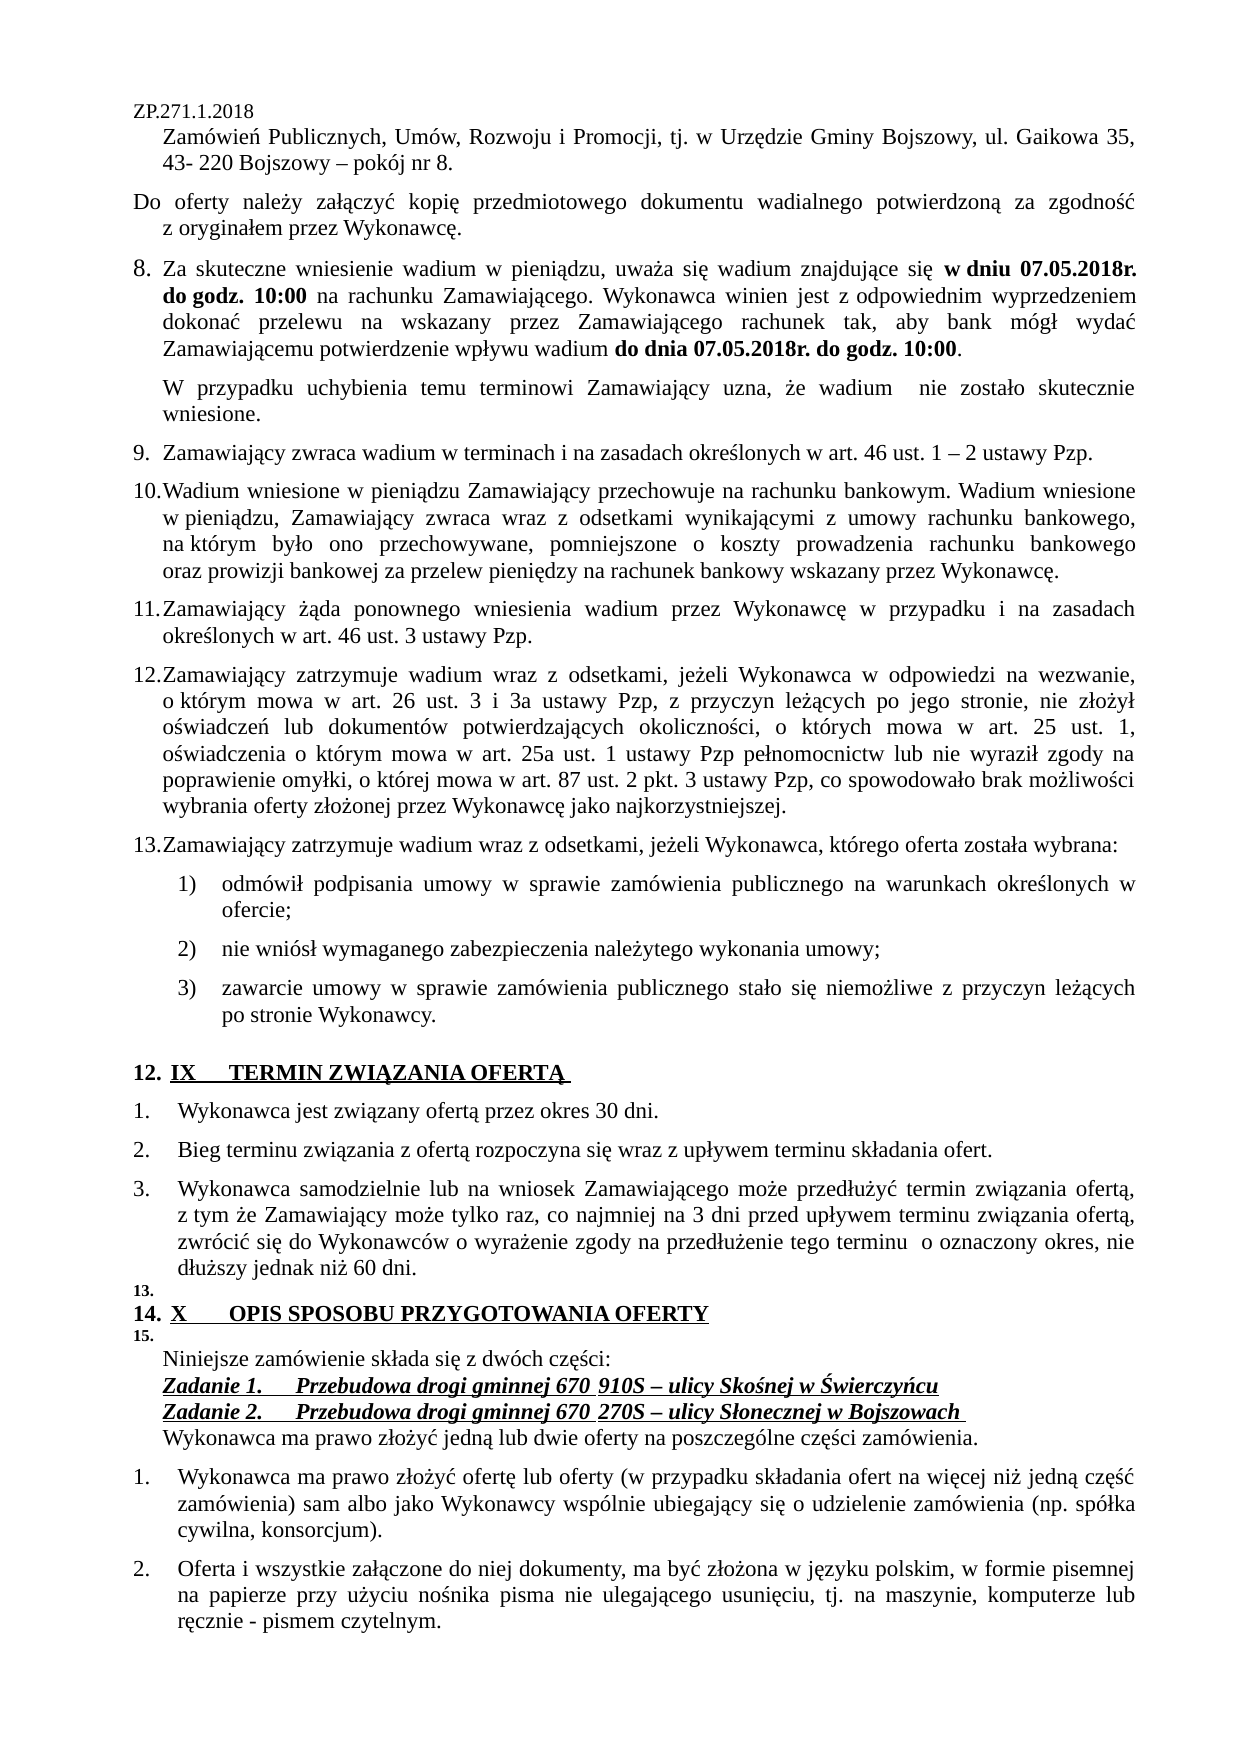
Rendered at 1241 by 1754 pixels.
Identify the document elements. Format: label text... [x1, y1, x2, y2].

list Wykonawca samodzielnie lub na wniosek Zamawiającego może przedłużyć termin związania ofertą, z tym że Zamawiający może tylko raz, co najmniej na 3 dni przed upływem terminu związania ofertą, zwrócić się do Wykonawców o wyrażenie zgody na przedłużenie tego terminu o oznaczony okres, nie dłuższy jednak niż 60 dni. [133, 1175, 1137, 1281]
text Zadanie 1. Przebudowa drogi gminnej 670 910S – ulicy Skośnej w Świerczyńcu [148, 1372, 1137, 1398]
text Wykonawca ma prawo złożyć jedną lub dwie oferty na poszczególne części zamówienia. [162, 1424, 1137, 1451]
subtitle IX TERMIN ZWIĄZANIA OFERTĄ [133, 1059, 1137, 1085]
list Zamawiający zatrzymuje wadium wraz z odsetkami, jeżeli Wykonawca w odpowiedzi na wezwanie, o którym mowa w art. 26 ust. 3 i 3a ustawy Pzp, z przyczyn leżących po jego stronie, nie złożył oświadczeń lub dokumentów potwierdzających okoliczności, o których mowa w art. 25 ust. 1, oświadczenia o którym mowa w art. 25a ust. 1 ustawy Pzp pełnomocnictw lub nie wyraził zgody na poprawienie omyłki, o której mowa w art. 87 ust. 2 pkt. 3 ustawy Pzp, co spowodowało brak możliwości wybrania oferty złożonej przez Wykonawcę jako najkorzystniejszej. [133, 661, 1137, 819]
list Wykonawca ma prawo złożyć ofertę lub oferty (w przypadku składania ofert na więcej niż jedną część zamówienia) sam albo jako Wykonawcy wspólnie ubiegający się o udzielenie zamówienia (np. spółka cywilna, konsorcjum). [133, 1463, 1137, 1542]
list odmówił podpisania umowy w sprawie zamówienia publicznego na warunkach określonych w ofercie; [177, 870, 1137, 923]
list Zamawiający zwraca wadium w terminach i na zasadach określonych w art. 46 ust. 1 – 2 ustawy Pzp. [133, 439, 1137, 465]
text W przypadku uchybienia temu terminowi Zamawiający uzna, że wadium nie zostało skutecznie wniesione. [133, 373, 1137, 426]
list Zamówień Publicznych, Umów, Rozwoju i Promocji, tj. w Urzędzie Gminy Bojszowy, ul. Gaikowa 35, 43- 220 Bojszowy – pokój nr 8. [133, 123, 1137, 176]
list Oferta i wszystkie załączone do niej dokumenty, ma być złożona w języku polskim, w formie pisemnej na papierze przy użyciu nośnika pisma nie ulegającego usunięciu, tj. na maszynie, komputerze lub ręcznie - pismem czytelnym. [133, 1555, 1137, 1634]
list Bieg terminu związania z ofertą rozpoczyna się wraz z upływem terminu składania ofert. [133, 1136, 1137, 1163]
list zawarcie umowy w sprawie zamówienia publicznego stało się niemożliwe z przyczyn leżących po stronie Wykonawcy. [177, 974, 1137, 1027]
list Zamawiający zatrzymuje wadium wraz z odsetkami, jeżeli Wykonawca, którego oferta została wybrana: [133, 831, 1137, 858]
text Niniejsze zamówienie składa się z dwóch części: [162, 1345, 1137, 1372]
text Zadanie 2. Przebudowa drogi gminnej 670 270S – ulicy Słonecznej w Bojszowach [148, 1398, 1137, 1424]
list nie wniósł wymaganego zabezpieczenia należytego wykonania umowy; [177, 935, 1137, 962]
list Za skuteczne wniesienie wadium w pieniądzu, uważa się wadium znajdujące się w dniu 07.05.2018r. do godz. 10:00 na rachunku Zamawiającego. Wykonawca winien jest z odpowiednim wyprzedzeniem dokonać przelewu na wskazany przez Zamawiającego rachunek tak, aby bank mógł wydać Zamawiającemu potwierdzenie wpływu wadium do dnia 07.05.2018r. do godz. 10:00. [133, 253, 1137, 361]
list Wadium wniesione w pieniądzu Zamawiający przechowuje na rachunku bankowym. Wadium wniesione w pieniądzu, Zamawiający zwraca wraz z odsetkami wynikającymi z umowy rachunku bankowego, na którym było ono przechowywane, pomniejszone o koszty prowadzenia rachunku bankowego oraz prowizji bankowej za przelew pieniędzy na rachunek bankowy wskazany przez Wykonawcę. [133, 478, 1137, 583]
list Wykonawca jest związany ofertą przez okres 30 dni. [133, 1097, 1137, 1124]
list Zamawiający żąda ponownego wniesienia wadium przez Wykonawcę w przypadku i na zasadach określonych w art. 46 ust. 3 ustawy Pzp. [133, 596, 1137, 648]
subtitle X OPIS SPOSOBU PRZYGOTOWANIA OFERTY [133, 1300, 1137, 1326]
text Do oferty należy załączyć kopię przedmiotowego dokumentu wadialnego potwierdzoną za zgodność z oryginałem przez Wykonawcę. [133, 188, 1137, 241]
